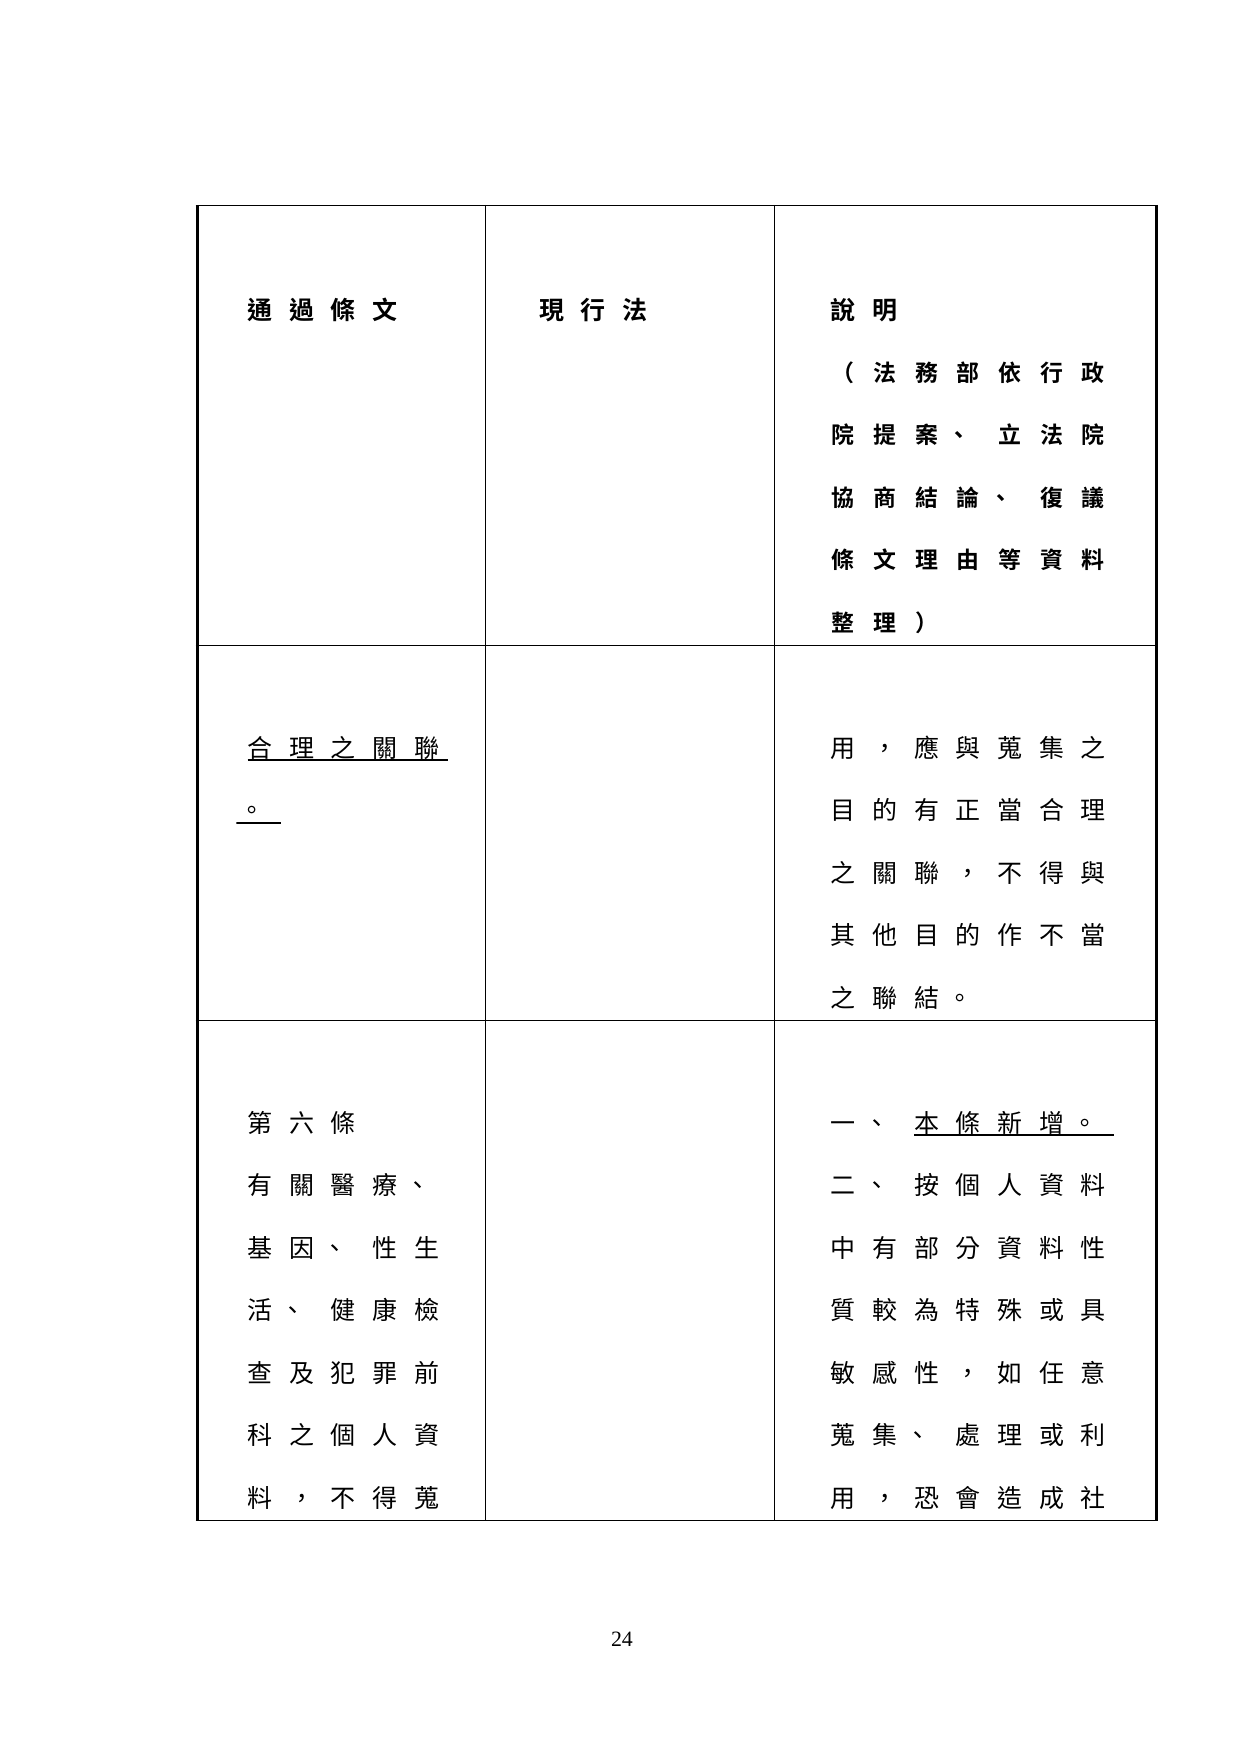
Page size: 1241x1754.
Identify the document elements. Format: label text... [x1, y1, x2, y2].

table_cell [486, 1021, 774, 1520]
table_cell 用，應與蒐集之目的有正當合理之關聯，不得與其他目的作不當之聯結。 [775, 646, 1155, 1020]
table_cell 第六條 有關醫療、基因、性生活、健康檢查及犯罪前科之個人資料，不得蒐 [199, 1021, 485, 1520]
table_header 通過條文 [199, 206, 485, 645]
table_header 現行法 [486, 206, 774, 645]
table_header 說明 （法務部依行政院提案、立法院協商結論、復議條文理由等資料整理） [775, 206, 1155, 645]
table_cell 合理之關聯。 [199, 646, 485, 1020]
table_cell [486, 646, 774, 1020]
table_cell 一、本條新增。 二、按個人資料中有部分資料性質較為特殊或具敏感性，如任意蒐集、處理或利用，恐會造成社 [775, 1021, 1155, 1520]
